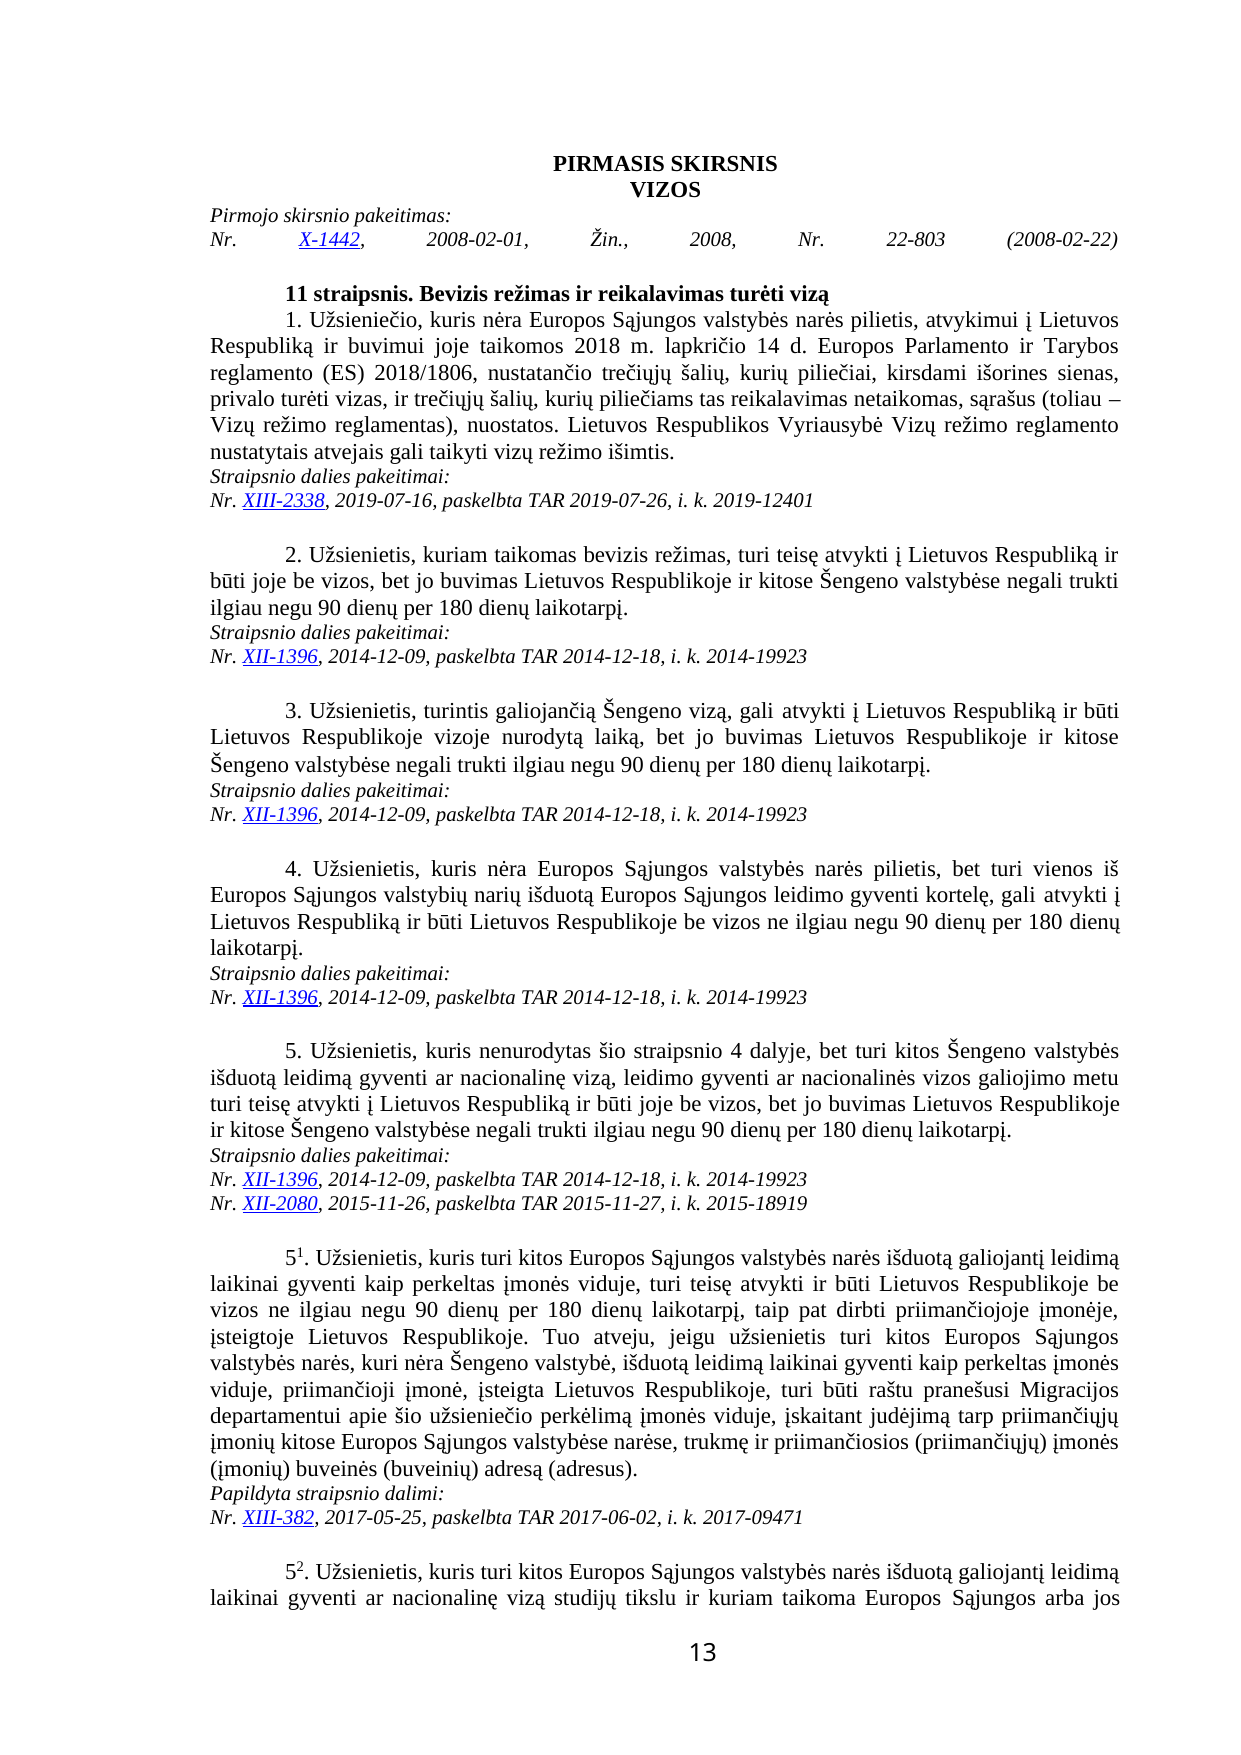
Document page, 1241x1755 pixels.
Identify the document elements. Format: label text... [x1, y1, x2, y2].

text 1. Užsieniečio, kuris nėra Europos Sąjungos valstybės narės pilietis, atvykimui į Lietuvos Respubliką ir buvimui joje taikomos 2018 m. lapkričio 14 d. Europos Parlamento ir Tarybos reglamento (ES) 2018/1806, nustatančio trečiųjų šalių, kurių piliečiai, kirsdami išorines sienas, privalo turėti vizas, ir trečiųjų šalių, kurių piliečiams tas reikalavimas netaikomas, sąrašus (toliau – Vizų režimo reglamentas), nuostatos. Lietuvos Respublikos Vyriausybė Vizų režimo reglamento nustatytais atvejais gali taikyti vizų režimo išimtis. [210, 306, 1120, 464]
text Straipsnio dalies pakeitimai: [210, 620, 1120, 644]
text Straipsnio dalies pakeitimai: [210, 464, 1120, 488]
text 5. Užsienietis, kuris nenurodytas šio straipsnio 4 dalyje, bet turi kitos Šengeno valstybės išduotą leidimą gyventi ar nacionalinę vizą, leidimo gyventi ar nacionalinės vizos galiojimo metu turi teisę atvykti į Lietuvos Respubliką ir būti joje be vizos, bet jo buvimas Lietuvos Respublikoje ir kitose Šengeno valstybėse negali trukti ilgiau negu 90 dienų per 180 dienų laikotarpį. [210, 1037, 1120, 1143]
text Nr. XII-1396, 2014-12-09, paskelbta TAR 2014-12-18, i. k. 2014-19923 [210, 985, 1120, 1009]
text Straipsnio dalies pakeitimai: [210, 778, 1120, 802]
text 3. Užsienietis, turintis galiojančią Šengeno vizą, gali atvykti į Lietuvos Respubliką ir būti Lietuvos Respublikoje vizoje nurodytą laiką, bet jo buvimas Lietuvos Respublikoje ir kitose Šengeno valstybėse negali trukti ilgiau negu 90 dienų per 180 dienų laikotarpį. [210, 697, 1120, 778]
text Nr. XII-2080, 2015-11-26, paskelbta TAR 2015-11-27, i. k. 2015-18919 [210, 1191, 1120, 1215]
text 11 straipsnis. Bevizis režimas ir reikalavimas turėti vizą [210, 279, 1120, 306]
text 2. Užsienietis, kuriam taikomas bevizis režimas, turi teisę atvykti į Lietuvos Respubliką ir būti joje be vizos, bet jo buvimas Lietuvos Respublikoje ir kitose Šengeno valstybėse negali trukti ilgiau negu 90 dienų per 180 dienų laikotarpį. [210, 541, 1120, 620]
text Nr. XIII-2338, 2019-07-16, paskelbta TAR 2019-07-26, i. k. 2019-12401 [210, 488, 1120, 512]
text Straipsnio dalies pakeitimai: [210, 1143, 1120, 1167]
text 4. Užsienietis, kuris nėra Europos Sąjungos valstybės narės pilietis, bet turi vienos iš Europos Sąjungos valstybių narių išduotą Europos Sąjungos leidimo gyventi kortelę, gali atvykti į Lietuvos Respubliką ir būti Lietuvos Respublikoje be vizos ne ilgiau negu 90 dienų per 180 dienų laikotarpį. [210, 855, 1120, 961]
text PIRMASIS SKIRSNIS [210, 150, 1120, 176]
text 52. Užsienietis, kuris turi kitos Europos Sąjungos valstybės narės išduotą galiojantį leidimą laikinai gyventi ar nacionalinę vizą studijų tikslu ir kuriam taikoma Europos Sąjungos arba jos [210, 1558, 1120, 1611]
text 51. Užsienietis, kuris turi kitos Europos Sąjungos valstybės narės išduotą galiojantį leidimą laikinai gyventi kaip perkeltas įmonės viduje, turi teisę atvykti ir būti Lietuvos Respublikoje be vizos ne ilgiau negu 90 dienų per 180 dienų laikotarpį, taip pat dirbti priimančiojoje įmonėje, įsteigtoje Lietuvos Respublikoje. Tuo atveju, jeigu užsienietis turi kitos Europos Sąjungos valstybės narės, kuri nėra Šengeno valstybė, išduotą leidimą laikinai gyventi kaip perkeltas įmonės viduje, priimančioji įmonė, įsteigta Lietuvos Respublikoje, turi būti raštu pranešusi Migracijos departamentui apie šio užsieniečio perkėlimą įmonės viduje, įskaitant judėjimą tarp priimančiųjų įmonių kitose Europos Sąjungos valstybėse narėse, trukmę ir priimančiosios (priimančiųjų) įmonės (įmonių) buveinės (buveinių) adresą (adresus). [210, 1244, 1120, 1481]
text Nr. XII-1396, 2014-12-09, paskelbta TAR 2014-12-18, i. k. 2014-19923 [210, 802, 1120, 826]
text Straipsnio dalies pakeitimai: [210, 961, 1120, 985]
text Nr. XII-1396, 2014-12-09, paskelbta TAR 2014-12-18, i. k. 2014-19923 [210, 644, 1120, 668]
text Pirmojo skirsnio pakeitimas: [210, 203, 1120, 227]
text Papildyta straipsnio dalimi: [210, 1481, 1120, 1505]
text Nr. XII-1396, 2014-12-09, paskelbta TAR 2014-12-18, i. k. 2014-19923 [210, 1167, 1120, 1191]
text Nr. X-1442, 2008-02-01, Žin., 2008, Nr. 22-803 (2008-02-22) [210, 227, 1120, 279]
text Nr. XIII-382, 2017-05-25, paskelbta TAR 2017-06-02, i. k. 2017-09471 [210, 1505, 1120, 1529]
text VIZOS [210, 176, 1120, 203]
